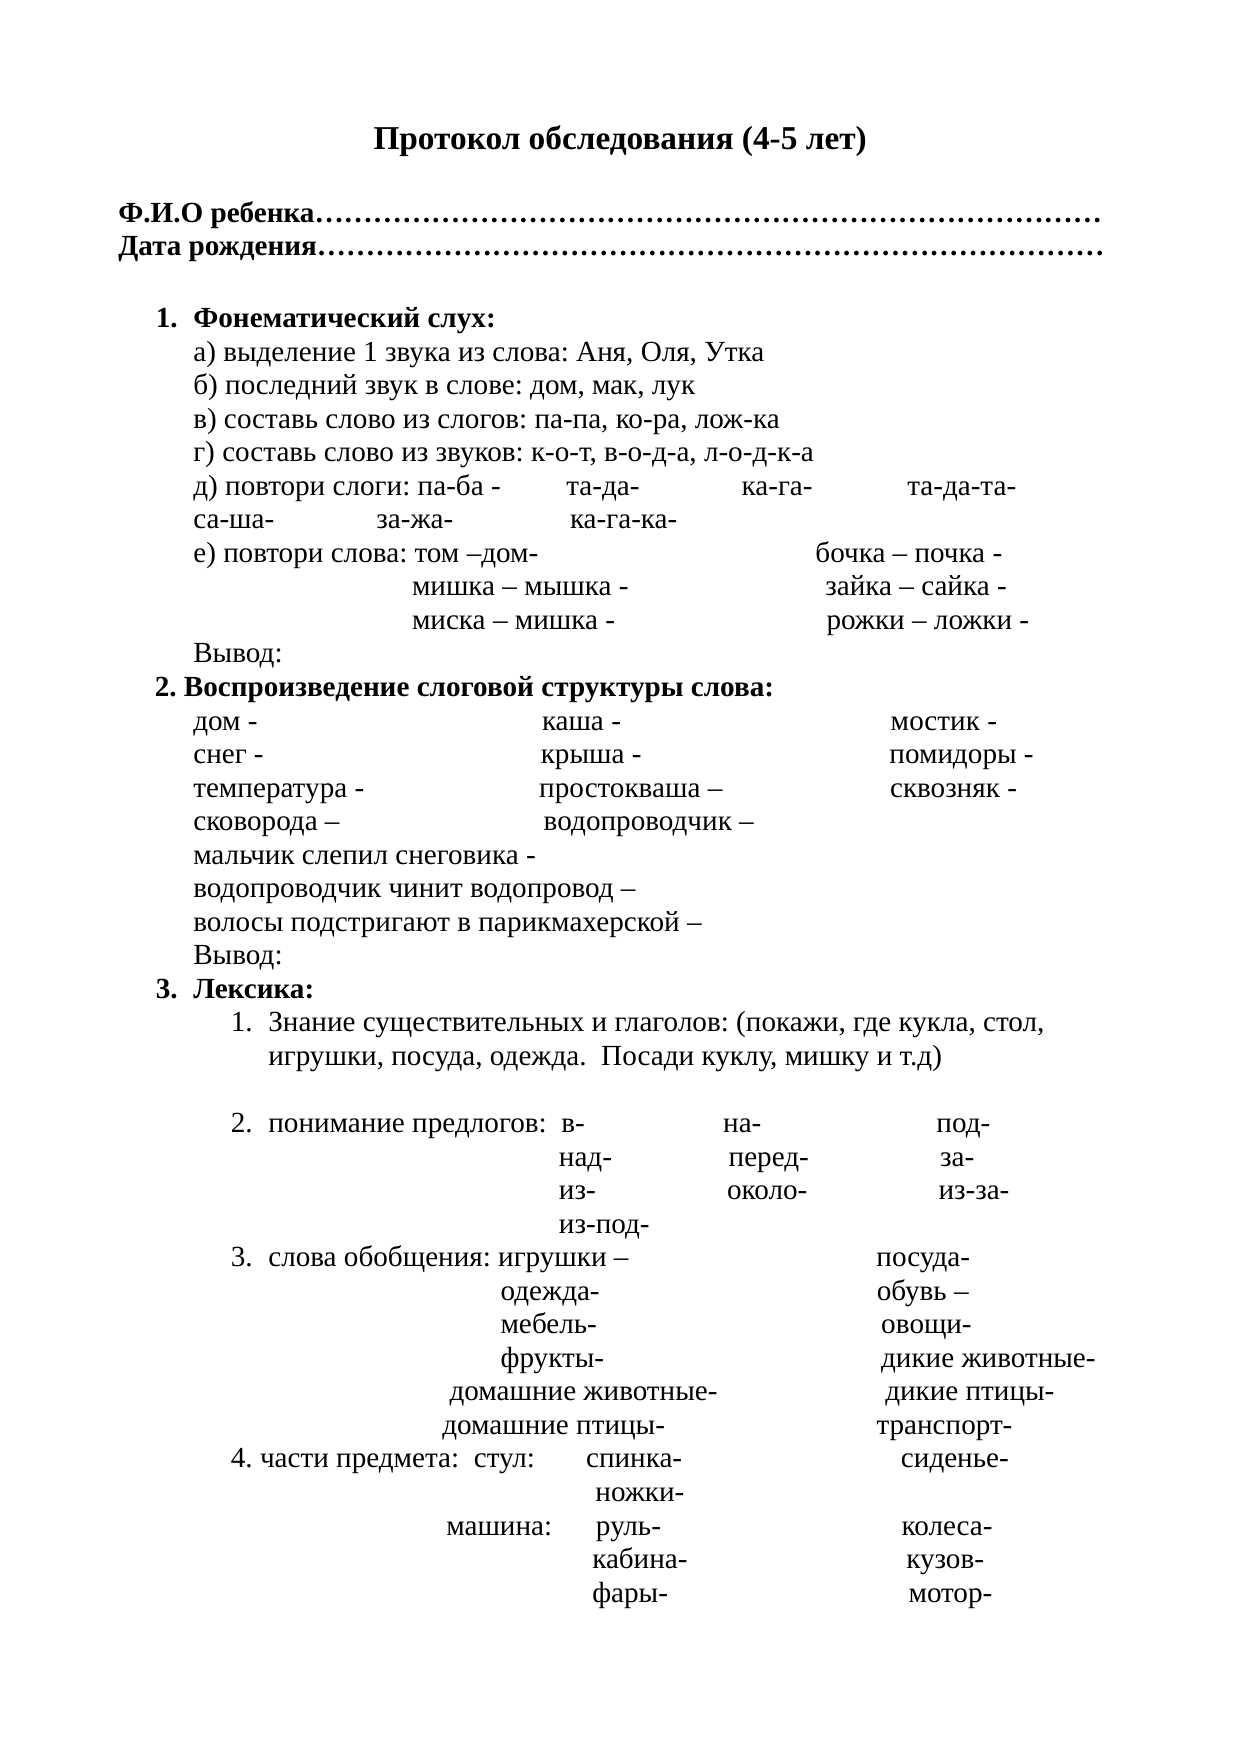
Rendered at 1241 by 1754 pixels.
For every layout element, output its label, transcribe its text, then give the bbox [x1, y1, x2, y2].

text температура - простокваша – сквозняк - [193, 770, 1122, 803]
text из- около- из-за- [231, 1172, 1122, 1206]
text кабина- кузов- [118, 1541, 1122, 1575]
text ножки- [231, 1474, 1122, 1508]
text из-под- [231, 1206, 1122, 1239]
text Вывод: [193, 937, 1122, 971]
text снег - крыша - помидоры - [193, 736, 1122, 770]
text е) повтори слова: том –дом- бочка – почка - [193, 535, 1122, 568]
list слова обобщения: игрушки – посуда- [231, 1239, 1122, 1273]
text водопроводчик чинит водопровод – [193, 870, 1122, 904]
text б) последний звук в слове: дом, мак, лук [193, 367, 1122, 401]
list Лексика: [156, 971, 1122, 1004]
text волосы подстригают в парикмахерской – [193, 904, 1122, 937]
text 2. Воспроизведение слоговой структуры слова: [118, 669, 1122, 703]
text сковорода – водопроводчик – [193, 803, 1122, 837]
text домашние птицы- транспорт- [231, 1407, 1122, 1441]
list Фонематический слух: [156, 300, 1122, 334]
text машина: руль- колеса- [118, 1508, 1122, 1541]
text мальчик слепил снеговика - [193, 837, 1122, 870]
text миска – мишка - рожки – ложки - [193, 602, 1122, 636]
text в) составь слово из слогов: па-па, ко-ра, лож-ка [193, 401, 1122, 434]
text мишка – мышка - зайка – сайка - [193, 568, 1122, 602]
text 4. части предмета: стул: спинка- сиденье- [231, 1441, 1122, 1474]
list понимание предлогов: в- на- под- [231, 1105, 1122, 1139]
text над- перед- за- [231, 1139, 1122, 1172]
text Протокол обследования (4-5 лет) [118, 118, 1122, 156]
text фрукты- дикие животные- [231, 1340, 1122, 1373]
subtitle Ф.И.О ребенка……………………………………………………………………… [118, 195, 1122, 228]
text а) выделение 1 звука из слова: Аня, Оля, Утка [193, 334, 1122, 367]
text мебель- овощи- [231, 1306, 1122, 1340]
text фары- мотор- [118, 1575, 1122, 1608]
list Знание существительных и глаголов: (покажи, где кукла, стол, игрушки, посуда, одежда. Посади куклу, мишку и т.д) [231, 1004, 1122, 1072]
text домашние животные- дикие птицы- [231, 1373, 1122, 1407]
text одежда- обувь – [231, 1273, 1122, 1306]
text д) повтори слоги: па-ба - та-да- ка-га- та-да-та- са-ша- за-жа- ка-га-ка- [193, 468, 1122, 535]
text Дата рождения……………………………………………………………………… [118, 228, 1122, 262]
text дом - каша - мостик - [193, 703, 1122, 736]
text г) составь слово из звуков: к-о-т, в-о-д-а, л-о-д-к-а [193, 434, 1122, 468]
text Вывод: [193, 636, 1122, 669]
